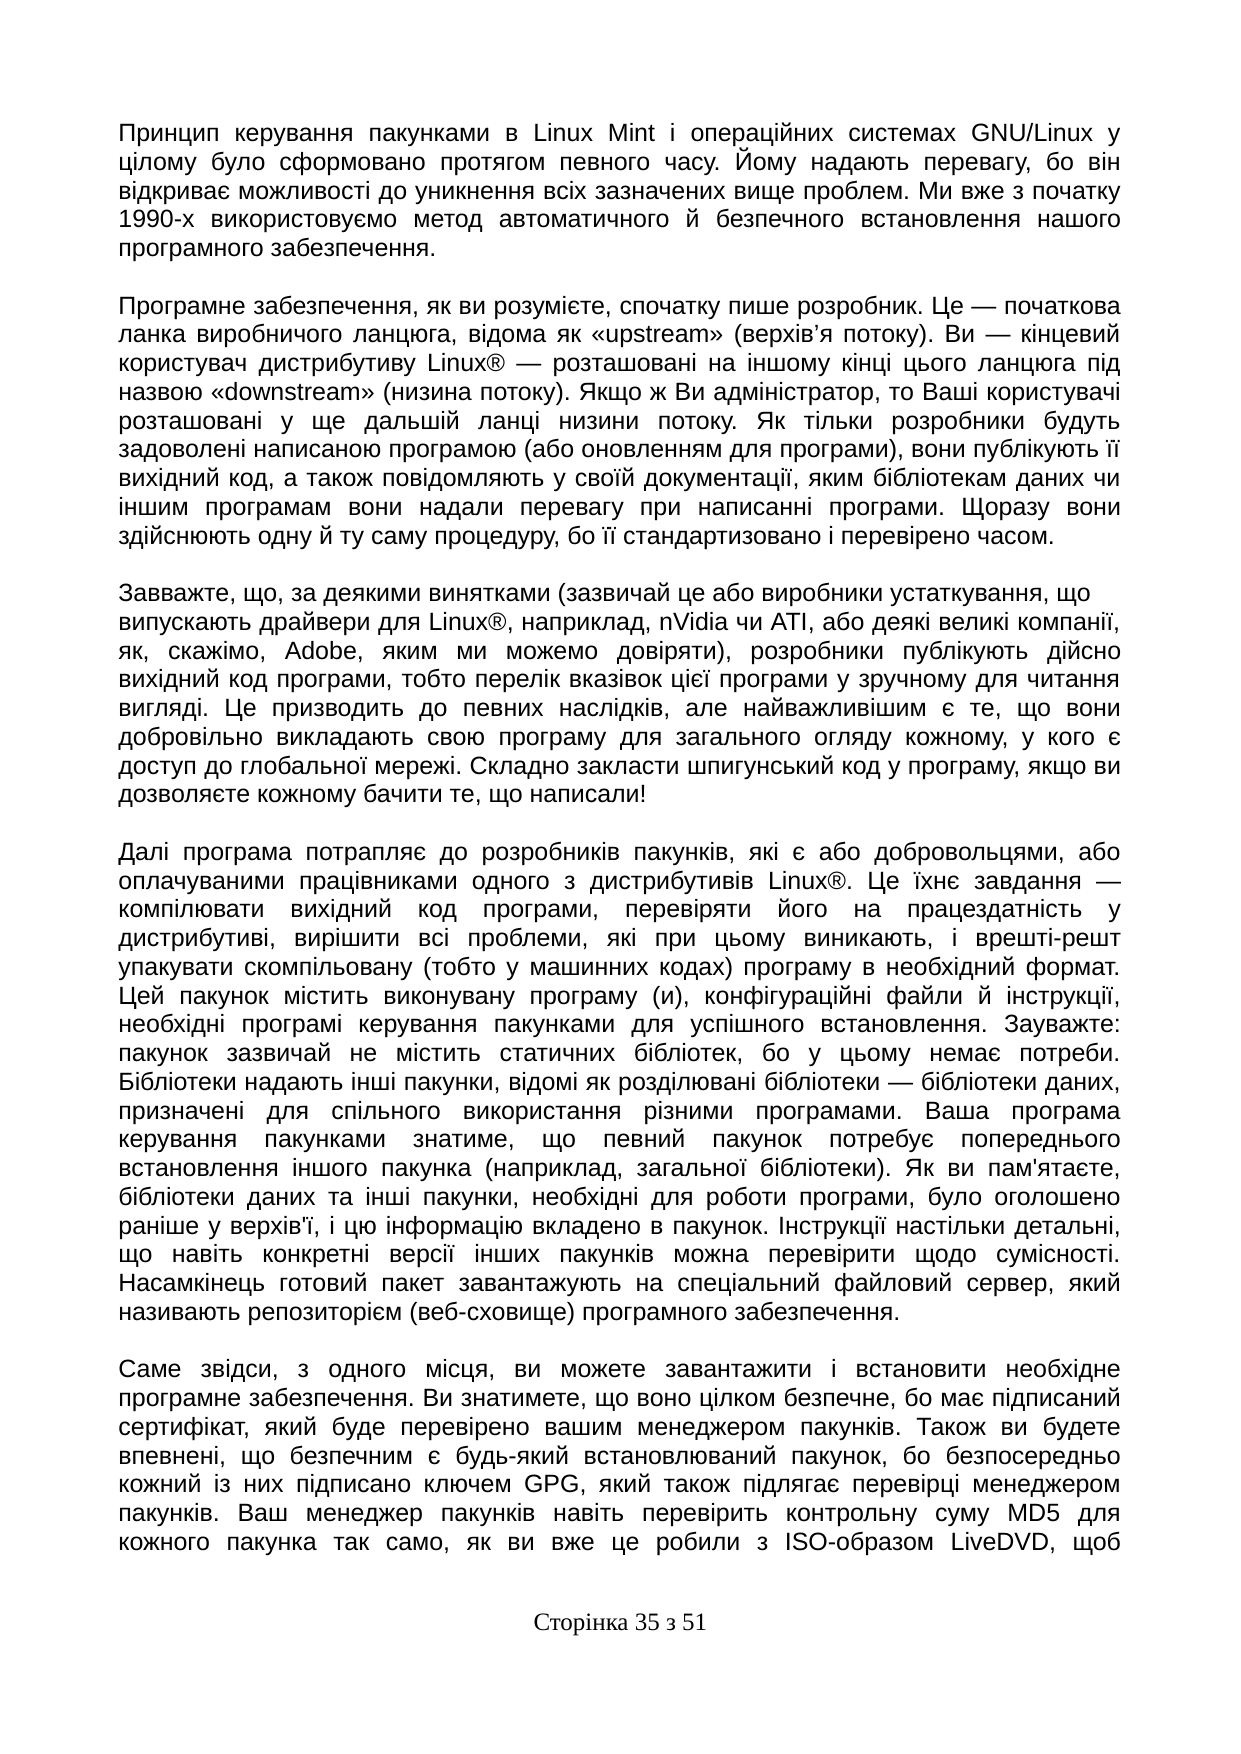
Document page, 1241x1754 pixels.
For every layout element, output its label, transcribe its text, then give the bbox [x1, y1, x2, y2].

text Далі програма потрапляє до розробників пакунків, які є або добровольцями, або оплачуваними працівниками одного з дистрибутивів Linux®. Це їхнє завдання — компілювати вихідний код програми, перевіряти його на працездатність у дистрибутиві, вирішити всі проблеми, які при цьому виникають, і врешті-решт упакувати скомпільовану (тобто у машинних кодах) програму в необхідний формат. Цей пакунок містить виконувану програму (и), конфігураційні файли й інструкції, необхідні програмі керування пакунками для успішного встановлення. Зауважте: пакунок зазвичай не містить статичних бібліотек, бо у цьому немає потреби. Бібліотеки надають інші пакунки, відомі як розділювані бібліотеки — бібліотеки даних, призначені для спільного використання різними програмами. Ваша програма керування пакунками знатиме, що певний пакунок потребує попереднього встановлення іншого пакунка (наприклад, загальної бібліотеки). Як ви пам'ятаєте, бібліотеки даних та інші пакунки, необхідні для роботи програми, було оголошено раніше у верхів'ї, і цю інформацію вкладено в пакунок. Інструкції настільки детальні, що навіть конкретні версії інших пакунків можна перевірити щодо сумісності. Насамкінець готовий пакет завантажують на спеціальний файловий сервер, який називають репозиторієм (веб-сховище) програмного забезпечення. [118, 837, 1122, 1326]
text Завважте, що, за деякими винятками (зазвичай це або виробники устаткування, що [118, 578, 1122, 607]
text випускають драйвери для Linux®, наприклад, nVidia чи ATI, або деякі великі компанії, як, скажімо, Adobe, яким ми можемо довіряти), розробники публікують дійсно вихідний код програми, тобто перелік вказівок цієї програми у зручному для читання вигляді. Це призводить до певних наслідків, але найважливішим є те, що вони добровільно викладають свою програму для загального огляду кожному, у кого є доступ до глобальної мережі. Складно закласти шпигунський код у програму, якщо ви дозволяєте кожному бачити те, що написали! [118, 607, 1122, 808]
text Програмне забезпечення, як ви розумієте, спочатку пише розробник. Це — початкова ланка виробничого ланцюга, відома як «upstream» (верхів’я потоку). Ви — кінцевий користувач дистрибутиву Linux® — розташовані на іншому кінці цього ланцюга під назвою «downstream» (низина потоку). Якщо ж Ви адміністратор, то Ваші користувачі розташовані у ще дальшій ланці низини потоку. Як тільки розробники будуть задоволені написаною програмою (або оновленням для програми), вони публікують її вихідний код, а також повідомляють у своїй документації, яким бібліотекам даних чи іншим програмам вони надали перевагу при написанні програми. Щоразу вони здійснюють одну й ту саму процедуру, бо її стандартизовано і перевірено часом. [118, 291, 1122, 549]
text Саме звідси, з одного місця, ви можете завантажити і встановити необхідне програмне забезпечення. Ви знатимете, що воно цілком безпечне, бо має підписаний сертифікат, який буде перевірено вашим менеджером пакунків. Також ви будете впевнені, що безпечним є будь-який встановлюваний пакунок, бо безпосередньо кожний із них підписано ключем GPG, який також підлягає перевірці менеджером пакунків. Ваш менеджер пакунків навіть перевірить контрольну суму MD5 для кожного пакунка так само, як ви вже це робили з ISO-образом LiveDVD, щоб [118, 1354, 1122, 1556]
text Принцип керування пакунками в Linux Mint і операційних системах GNU/Linux у цілому було сформовано протягом певного часу. Йому надають перевагу, бо він відкриває можливості до уникнення всіх зазначених вище проблем. Ми вже з початку 1990-х використовуємо метод автоматичного й безпечного встановлення нашого програмного забезпечення. [118, 118, 1122, 262]
